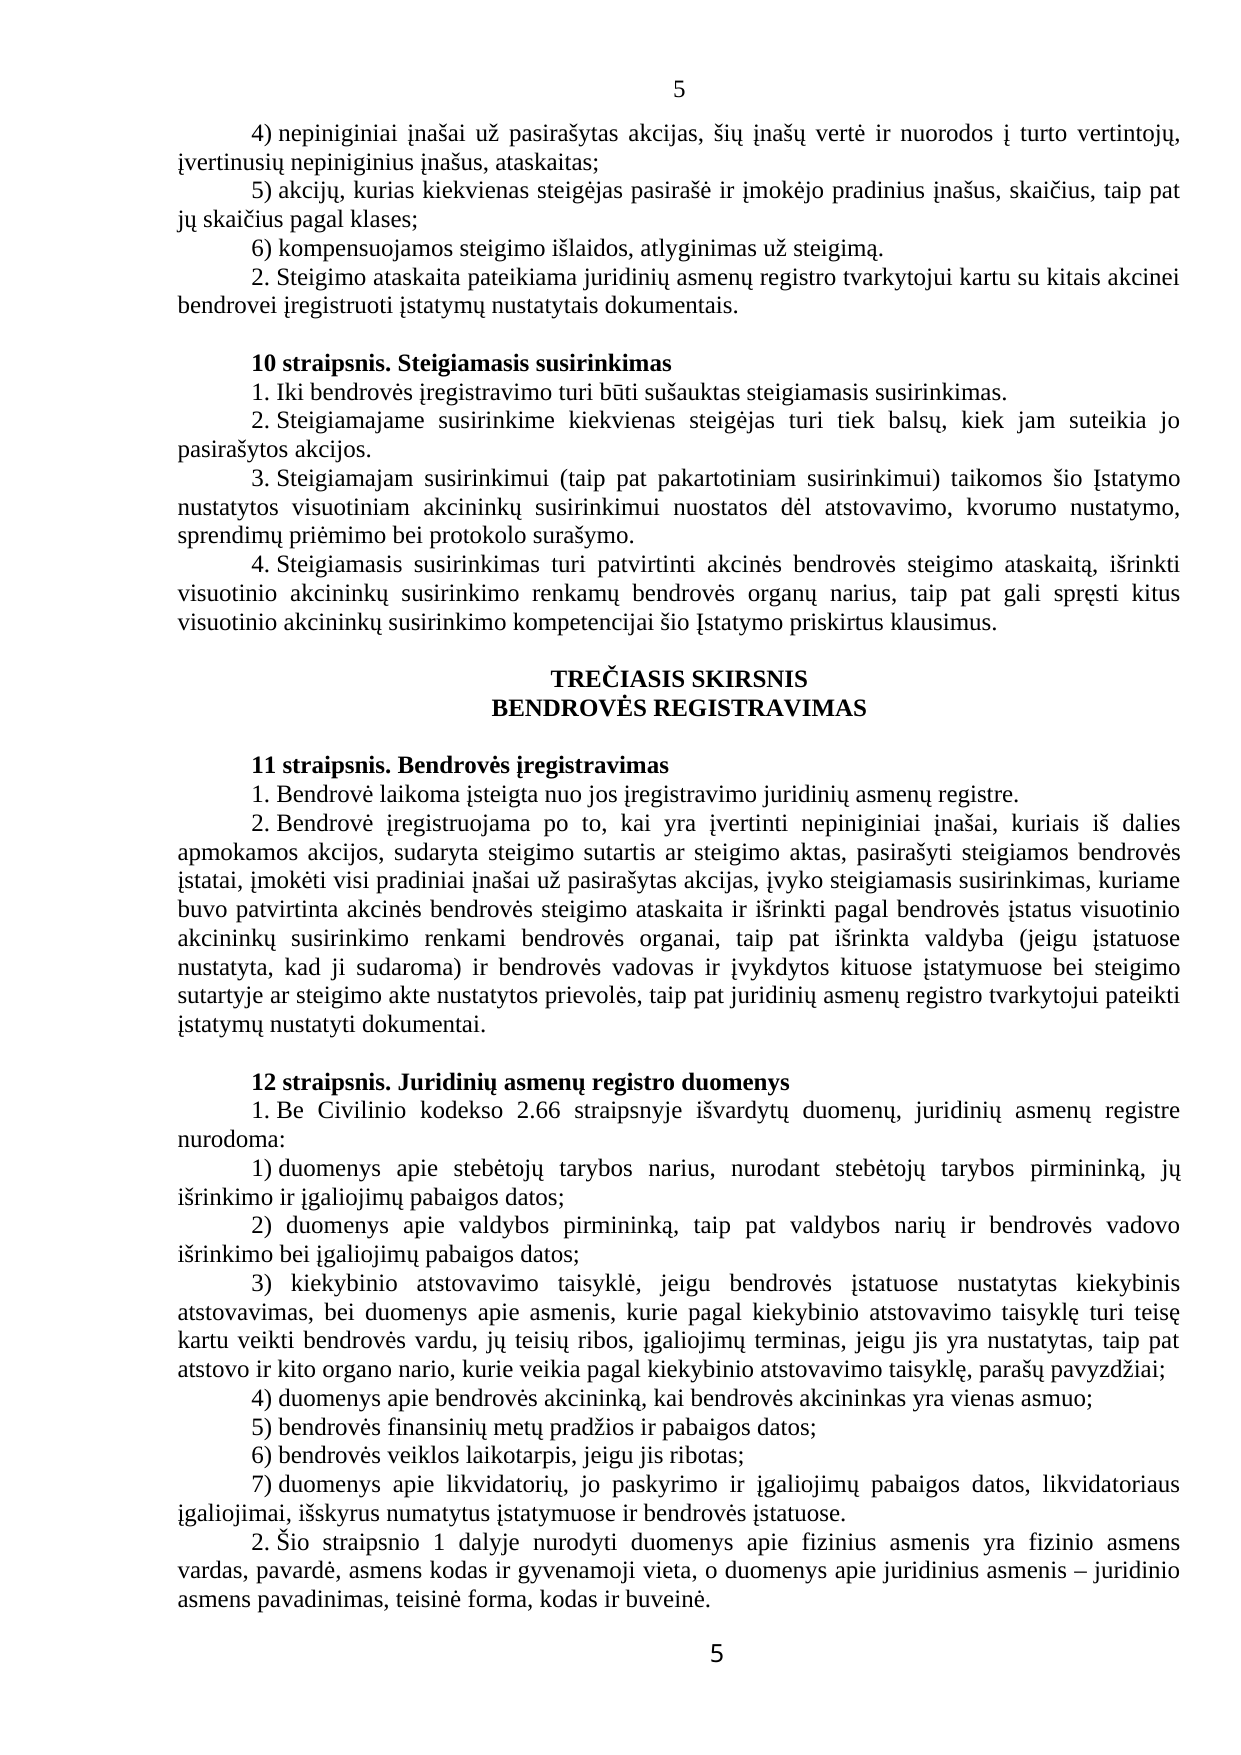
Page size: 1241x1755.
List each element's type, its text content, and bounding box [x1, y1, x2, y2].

text 4) duomenys apie bendrovės akcininką, kai bendrovės akcininkas yra vienas asmuo; [177, 1383, 1181, 1412]
text BENDROVĖS REGISTRAVIMAS [177, 693, 1181, 722]
text 3. Steigiamajam susirinkimui (taip pat pakartotiniam susirinkimui) taikomos šio Įstatymo nustatytos visuotiniam akcininkų susirinkimui nuostatos dėl atstovavimo, kvorumo nustatymo, sprendimų priėmimo bei protokolo surašymo. [177, 463, 1181, 549]
text 6) kompensuojamos steigimo išlaidos, atlyginimas už steigimą. [177, 233, 1181, 262]
text 6) bendrovės veiklos laikotarpis, jeigu jis ribotas; [177, 1441, 1181, 1469]
text 1. Be Civilinio kodekso 2.66 straipsnyje išvardytų duomenų, juridinių asmenų registre nurodoma: [177, 1096, 1181, 1153]
text 7) duomenys apie likvidatorių, jo paskyrimo ir įgaliojimų pabaigos datos, likvidatoriaus įgaliojimai, išskyrus numatytus įstatymuose ir bendrovės įstatuose. [177, 1469, 1181, 1527]
text 2. Steigiamajame susirinkime kiekvienas steigėjas turi tiek balsų, kiek jam suteikia jo pasirašytos akcijos. [177, 406, 1181, 463]
text 2. Bendrovė įregistruojama po to, kai yra įvertinti nepiniginiai įnašai, kuriais iš dalies apmokamos akcijos, sudaryta steigimo sutartis ar steigimo aktas, pasirašyti steigiamos bendrovės įstatai, įmokėti visi pradiniai įnašai už pasirašytas akcijas, įvyko steigiamasis susirinkimas, kuriame buvo patvirtinta akcinės bendrovės steigimo ataskaita ir išrinkti pagal bendrovės įstatus visuotinio akcininkų susirinkimo renkami bendrovės organai, taip pat išrinkta valdyba (jeigu įstatuose nustatyta, kad ji sudaroma) ir bendrovės vadovas ir įvykdytos kituose įstatymuose bei steigimo sutartyje ar steigimo akte nustatytos prievolės, taip pat juridinių asmenų registro tvarkytojui pateikti įstatymų nustatyti dokumentai. [177, 808, 1181, 1038]
text 10 straipsnis. Steigiamasis susirinkimas [177, 348, 1181, 377]
text 2. Šio straipsnio 1 dalyje nurodyti duomenys apie fizinius asmenis yra fizinio asmens vardas, pavardė, asmens kodas ir gyvenamoji vieta, o duomenys apie juridinius asmenis – juridinio asmens pavadinimas, teisinė forma, kodas ir buveinė. [177, 1527, 1181, 1613]
text 2. Steigimo ataskaita pateikiama juridinių asmenų registro tvarkytojui kartu su kitais akcinei bendrovei įregistruoti įstatymų nustatytais dokumentais. [177, 262, 1181, 319]
text 1) duomenys apie stebėtojų tarybos narius, nurodant stebėtojų tarybos pirmininką, jų išrinkimo ir įgaliojimų pabaigos datos; [177, 1153, 1181, 1211]
text 1. Iki bendrovės įregistravimo turi būti sušauktas steigiamasis susirinkimas. [177, 377, 1181, 406]
text 12 straipsnis. Juridinių asmenų registro duomenys [177, 1067, 1181, 1096]
text 3) kiekybinio atstovavimo taisyklė, jeigu bendrovės įstatuose nustatytas kiekybinis atstovavimas, bei duomenys apie asmenis, kurie pagal kiekybinio atstovavimo taisyklę turi teisę kartu veikti bendrovės vardu, jų teisių ribos, įgaliojimų terminas, jeigu jis yra nustatytas, taip pat atstovo ir kito organo nario, kurie veikia pagal kiekybinio atstovavimo taisyklę, parašų pavyzdžiai; [177, 1268, 1181, 1383]
text 5) bendrovės finansinių metų pradžios ir pabaigos datos; [177, 1412, 1181, 1441]
text 1. Bendrovė laikoma įsteigta nuo jos įregistravimo juridinių asmenų registre. [177, 779, 1181, 808]
text 4. Steigiamasis susirinkimas turi patvirtinti akcinės bendrovės steigimo ataskaitą, išrinkti visuotinio akcininkų susirinkimo renkamų bendrovės organų narius, taip pat gali spręsti kitus visuotinio akcininkų susirinkimo kompetencijai šio Įstatymo priskirtus klausimus. [177, 549, 1181, 636]
text 4) nepiniginiai įnašai už pasirašytas akcijas, šių įnašų vertė ir nuorodos į turto vertintojų, įvertinusių nepiniginius įnašus, ataskaitas; [177, 118, 1181, 176]
text TREČIASIS SKIRSNIS [177, 664, 1181, 693]
text 11 straipsnis. Bendrovės įregistravimas [177, 751, 1181, 779]
text 2) duomenys apie valdybos pirmininką, taip pat valdybos narių ir bendrovės vadovo išrinkimo bei įgaliojimų pabaigos datos; [177, 1211, 1181, 1268]
text 5) akcijų, kurias kiekvienas steigėjas pasirašė ir įmokėjo pradinius įnašus, skaičius, taip pat jų skaičius pagal klases; [177, 176, 1181, 233]
